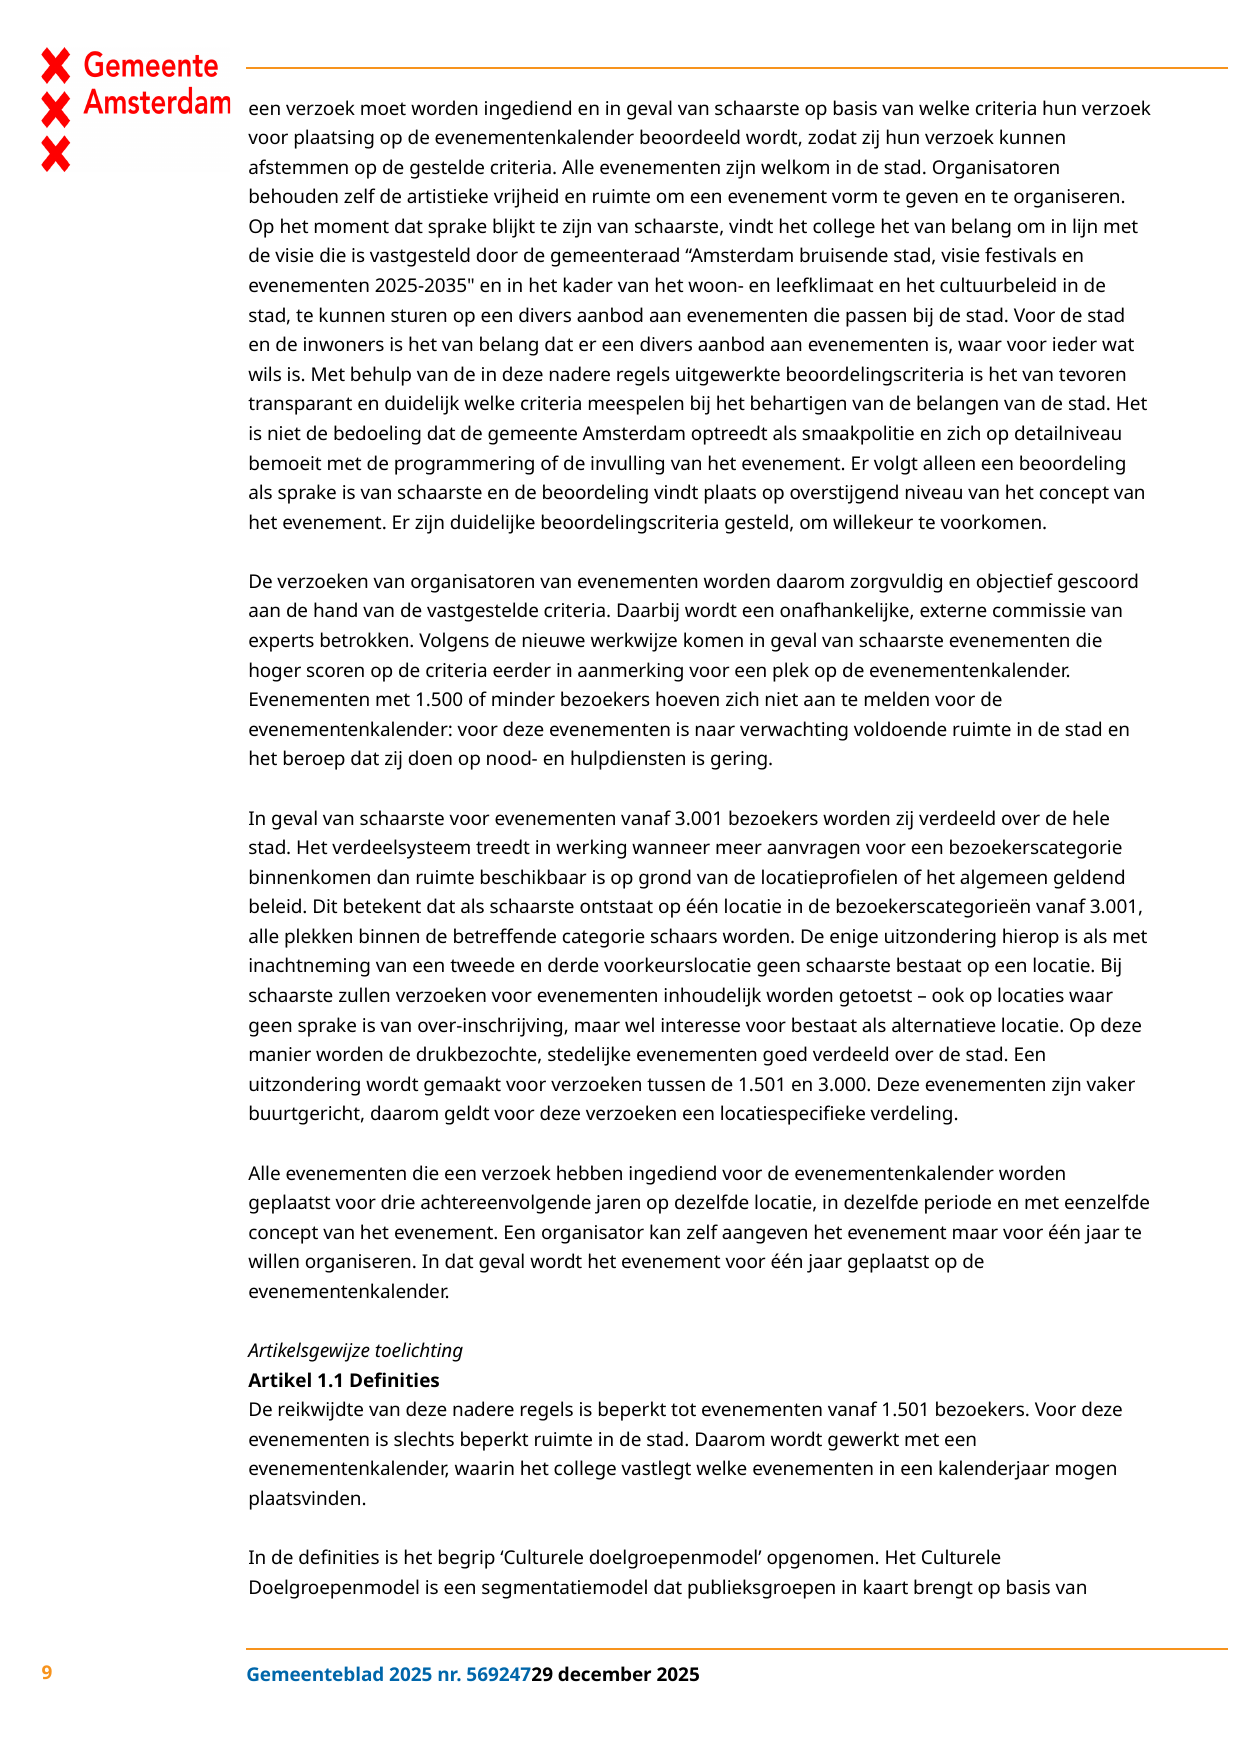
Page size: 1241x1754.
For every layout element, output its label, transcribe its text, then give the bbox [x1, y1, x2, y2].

text De verzoeken van organisatoren van evenementen worden daarom zorgvuldig en objectief gescoord aan de hand van de vastgestelde criteria. Daarbij wordt een onafhankelijke, externe commissie van experts betrokken. Volgens de nieuwe werkwijze komen in geval van schaarste evenementen die hoger scoren op de criteria eerder in aanmerking voor een plek op de evenementenkalender. Evenementen met 1.500 of minder bezoekers hoeven zich niet aan te melden voor de evenementenkalender: voor deze evenementen is naar verwachting voldoende ruimte in de stad en het beroep dat zij doen op nood- en hulpdiensten is gering. [248, 568, 1152, 771]
text In geval van schaarste voor evenementen vanaf 3.001 bezoekers worden zij verdeeld over de hele stad. Het verdeelsysteem treedt in werking wanneer meer aanvragen voor een bezoekerscategorie binnenkomen dan ruimte beschikbaar is op grond van de locatieprofielen of het algemeen geldend beleid. Dit betekent dat als schaarste ontstaat op één locatie in de bezoekerscategorieën vanaf 3.001, alle plekken binnen de betreffende categorie schaars worden. De enige uitzondering hierop is als met inachtneming van een tweede en derde voorkeurslocatie geen schaarste bestaat op een locatie. Bij schaarste zullen verzoeken voor evenementen inhoudelijk worden getoetst – ook op locaties waar geen sprake is van over-inschrijving, maar wel interesse voor bestaat als alternatieve locatie. Op deze manier worden de drukbezochte, stedelijke evenementen goed verdeeld over de stad. Een uitzondering wordt gemaakt voor verzoeken tussen de 1.501 en 3.000. Deze evenementen zijn vaker buurtgericht, daarom geldt voor deze verzoeken een locatiespecifieke verdeling. [248, 805, 1152, 1126]
text Artikel 1.1 Definities [248, 1367, 1152, 1393]
text Alle evenementen die een verzoek hebben ingediend voor de evenementenkalender worden geplaatst voor drie achtereenvolgende jaren op dezelfde locatie, in dezelfde periode en met eenzelfde concept van het evenement. Een organisator kan zelf aangeven het evenement maar voor één jaar te willen organiseren. In dat geval wordt het evenement voor één jaar geplaatst op de evenementenkalender. [248, 1160, 1152, 1304]
text De reikwijdte van deze nadere regels is beperkt tot evenementen vanaf 1.501 bezoekers. Voor deze evenementen is slechts beperkt ruimte in de stad. Daarom wordt gewerkt met een evenementenkalender, waarin het college vastlegt welke evenementen in een kalenderjaar mogen plaatsvinden. [248, 1396, 1152, 1511]
text een verzoek moet worden ingediend en in geval van schaarste op basis van welke criteria hun verzoek voor plaatsing op de evenementenkalender beoordeeld wordt, zodat zij hun verzoek kunnen afstemmen op de gestelde criteria. Alle evenementen zijn welkom in de stad. Organisatoren behouden zelf de artistieke vrijheid en ruimte om een evenement vorm te geven en te organiseren. Op het moment dat sprake blijkt te zijn van schaarste, vindt het college het van belang om in lijn met de visie die is vastgesteld door de gemeenteraad “Amsterdam bruisende stad, visie festivals en evenementen 2025-2035" en in het kader van het woon- en leefklimaat en het cultuurbeleid in de stad, te kunnen sturen op een divers aanbod aan evenementen die passen bij de stad. Voor de stad en de inwoners is het van belang dat er een divers aanbod aan evenementen is, waar voor ieder wat wils is. Met behulp van de in deze nadere regels uitgewerkte beoordelingscriteria is het van tevoren transparant en duidelijk welke criteria meespelen bij het behartigen van de belangen van de stad. Het is niet de bedoeling dat de gemeente Amsterdam optreedt als smaakpolitie en zich op detailniveau bemoeit met de programmering of de invulling van het evenement. Er volgt alleen een beoordeling als sprake is van schaarste en de beoordeling vindt plaats op overstijgend niveau van het concept van het evenement. Er zijn duidelijke beoordelingscriteria gesteld, om willekeur te voorkomen. [248, 95, 1152, 535]
text In de definities is het begrip ‘Culturele doelgroepenmodel’ opgenomen. Het Culturele Doelgroepenmodel is een segmentatiemodel dat publieksgroepen in kaart brengt op basis van [248, 1544, 1152, 1600]
text Artikelsgewijze toelichting [248, 1337, 1152, 1363]
picture [41, 47, 231, 172]
